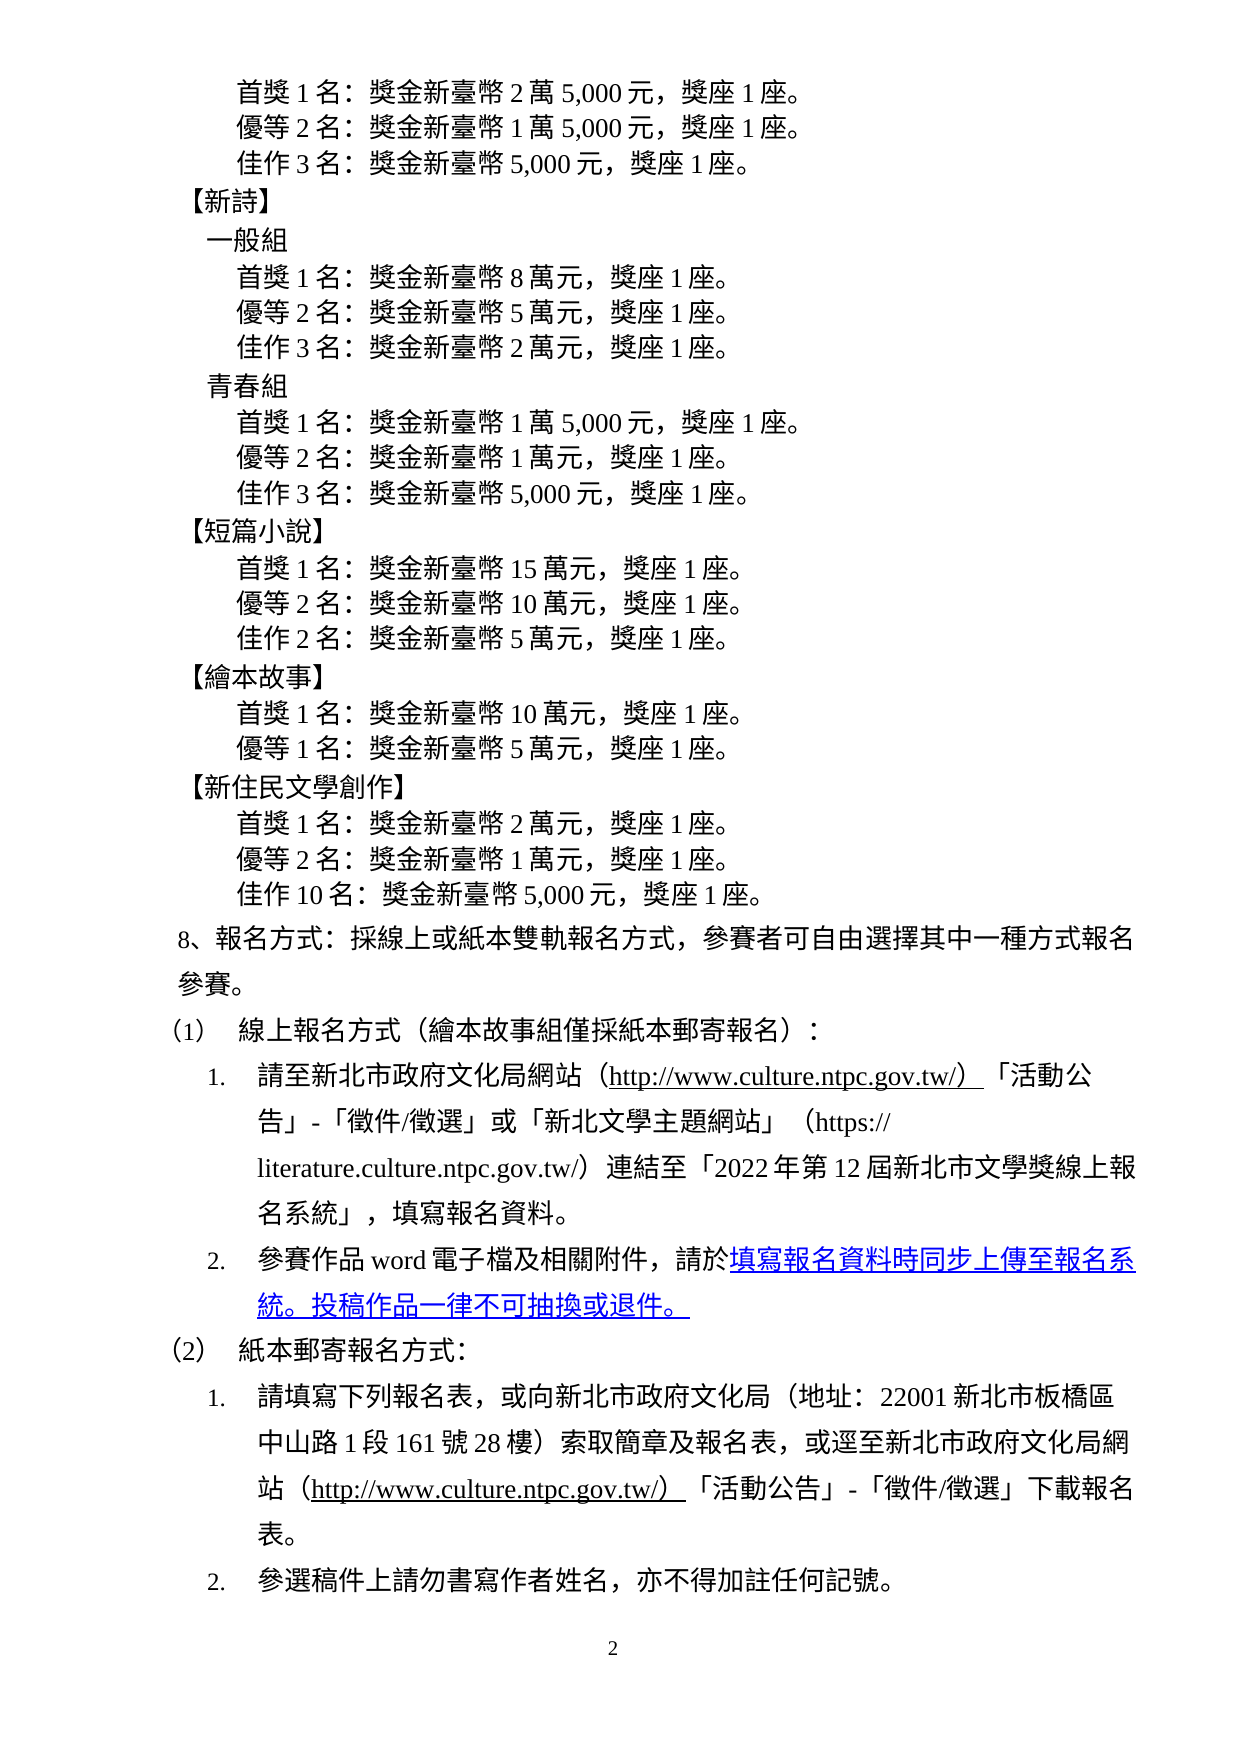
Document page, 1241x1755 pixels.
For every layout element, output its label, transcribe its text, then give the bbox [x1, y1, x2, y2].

text 優等2名：獎金新臺幣1萬元，獎座1座。 [236, 439, 1137, 475]
text 佳作2名：獎金新臺幣5萬元，獎座1座。 [236, 621, 1137, 656]
text 青春組 [207, 365, 1137, 404]
text 佳作3名：獎金新臺幣5,000元，獎座1座。 [236, 145, 1137, 180]
text 佳作3名：獎金新臺幣2萬元，獎座1座。 [236, 329, 1137, 365]
list 請填寫下列報名表，或向新北市政府文化局（地址：22001新北市板橋區中山路1段161號28樓）索取簡章及報名表，或逕至新北市政府文化局網站（http://www.culture.ntpc.gov.tw/）「活動公告」-「徵件/徵選」下載報名表。 [207, 1370, 1137, 1553]
list 請至新北市政府文化局網站（http://www.culture.ntpc.gov.tw/）「活動公告」-「徵件/徵選」或「新北文學主題網站」（https://literature.culture.ntpc.gov.tw/）連結至「2022年第12屆新北市文學獎線上報名系統」，填寫報名資料。 [207, 1049, 1137, 1232]
list 參賽作品word電子檔及相關附件，請於填寫報名資料時同步上傳至報名系統。投稿作品一律不可抽換或退件。 [207, 1232, 1137, 1324]
text 佳作3名：獎金新臺幣5,000元，獎座1座。 [236, 475, 1137, 510]
text 一般組 [207, 219, 1137, 259]
text 優等2名：獎金新臺幣1萬元，獎座1座。 [236, 841, 1137, 876]
text 優等2名：獎金新臺幣10萬元，獎座1座。 [236, 585, 1137, 621]
text 【短篇小說】 [177, 510, 1137, 550]
text 首獎1名：獎金新臺幣2萬元，獎座1座。 [236, 805, 1137, 841]
text 首獎1名：獎金新臺幣1萬5,000元，獎座1座。 [236, 404, 1137, 439]
text 首獎1名：獎金新臺幣15萬元，獎座1座。 [236, 550, 1137, 585]
list 參選稿件上請勿書寫作者姓名，亦不得加註任何記號。 [207, 1553, 1137, 1599]
text 首獎1名：獎金新臺幣10萬元，獎座1座。 [236, 695, 1137, 731]
list 線上報名方式（繪本故事組僅採紙本郵寄報名）： [189, 1003, 1137, 1049]
text 優等1名：獎金新臺幣5萬元，獎座1座。 [236, 731, 1137, 766]
text 【新詩】 [177, 180, 1137, 219]
text 優等2名：獎金新臺幣5萬元，獎座1座。 [236, 294, 1137, 329]
text 【繪本故事】 [177, 656, 1137, 695]
text 優等2名：獎金新臺幣1萬5,000元，獎座1座。 [236, 109, 1137, 145]
text 【新住民文學創作】 [177, 766, 1137, 805]
text 佳作10名：獎金新臺幣5,000元，獎座1座。 [236, 876, 1137, 912]
list 報名方式：採線上或紙本雙軌報名方式，參賽者可自由選擇其中一種方式報名參賽。 [177, 912, 1137, 1003]
text 首獎1名：獎金新臺幣8萬元，獎座1座。 [236, 259, 1137, 294]
text 首獎1名：獎金新臺幣2萬5,000元，獎座1座。 [236, 74, 1137, 109]
list 紙本郵寄報名方式： [189, 1324, 1137, 1370]
